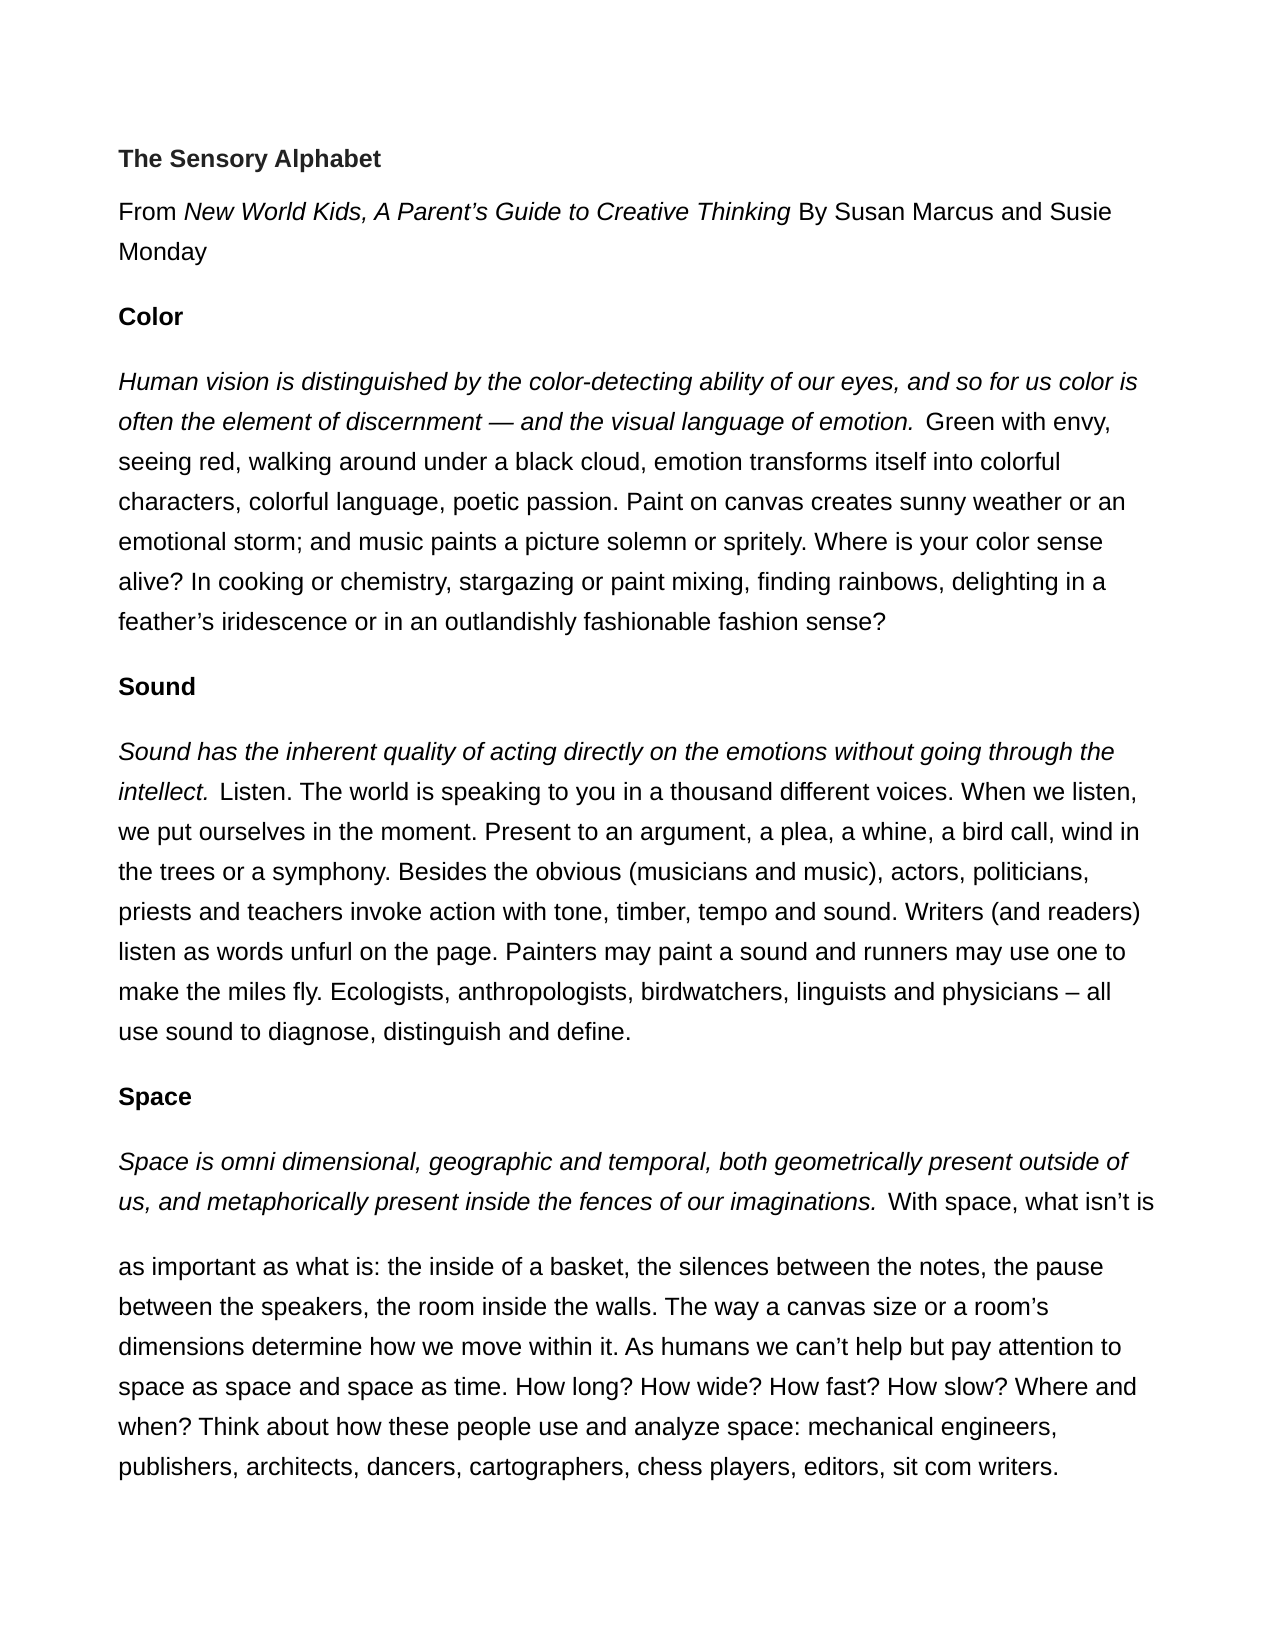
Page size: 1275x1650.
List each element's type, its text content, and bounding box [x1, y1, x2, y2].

text Sound has the inherent quality of acting directly on the emotions without going through the intellect. Listen. The world is speaking to you in a thousand different voices. When we listen, we put ourselves in the moment. Present to an argument, a plea, a whine, a bird call, wind in the trees or a symphony. Besides the obvious (musicians and music), actors, politicians, priests and teachers invoke action with tone, timber, tempo and sound. Writers (and readers) listen as words unfurl on the page. Painters may paint a sound and runners may use one to make the miles fly. Ecologists, anthropologists, birdwatchers, linguists and physicians – all use sound to diagnose, distinguish and define. [118, 726, 1157, 1046]
text Human vision is distinguished by the color-detecting ability of our eyes, and so for us color is often the element of discernment — and the visual language of emotion. Green with envy, seeing red, walking around under a black cloud, emotion transforms itself into colorful characters, colorful language, poetic passion. Paint on canvas creates sunny weather or an emotional storm; and music paints a picture solemn or spritely. Where is your color sense alive? In cooking or chemistry, stargazing or paint mixing, finding rainbows, delighting in a feather’s iridescence or in an outlandishly fashionable fashion sense? [118, 356, 1157, 636]
text Space is omni dimensional, geographic and temporal, both geometrically present outside of us, and metaphorically present inside the fences of our imaginations. With space, what isn’t is [118, 1136, 1157, 1216]
text Sound [118, 661, 1157, 701]
subtitle The Sensory Alphabet [118, 143, 1157, 173]
text Space [118, 1071, 1157, 1111]
text Color [118, 291, 1157, 331]
text as important as what is: the inside of a basket, the silences between the notes, the pause between the speakers, the room inside the walls. The way a canvas size or a room’s dimensions determine how we move within it. As humans we can’t help but pay attention to space as space and space as time. How long? How wide? How fast? How slow? Where and when? Think about how these people use and analyze space: mechanical engineers, publishers, architects, dancers, cartographers, chess players, editors, sit com writers. [118, 1241, 1157, 1481]
text From New World Kids, A Parent’s Guide to Creative Thinking By Susan Marcus and Susie Monday [118, 186, 1157, 266]
